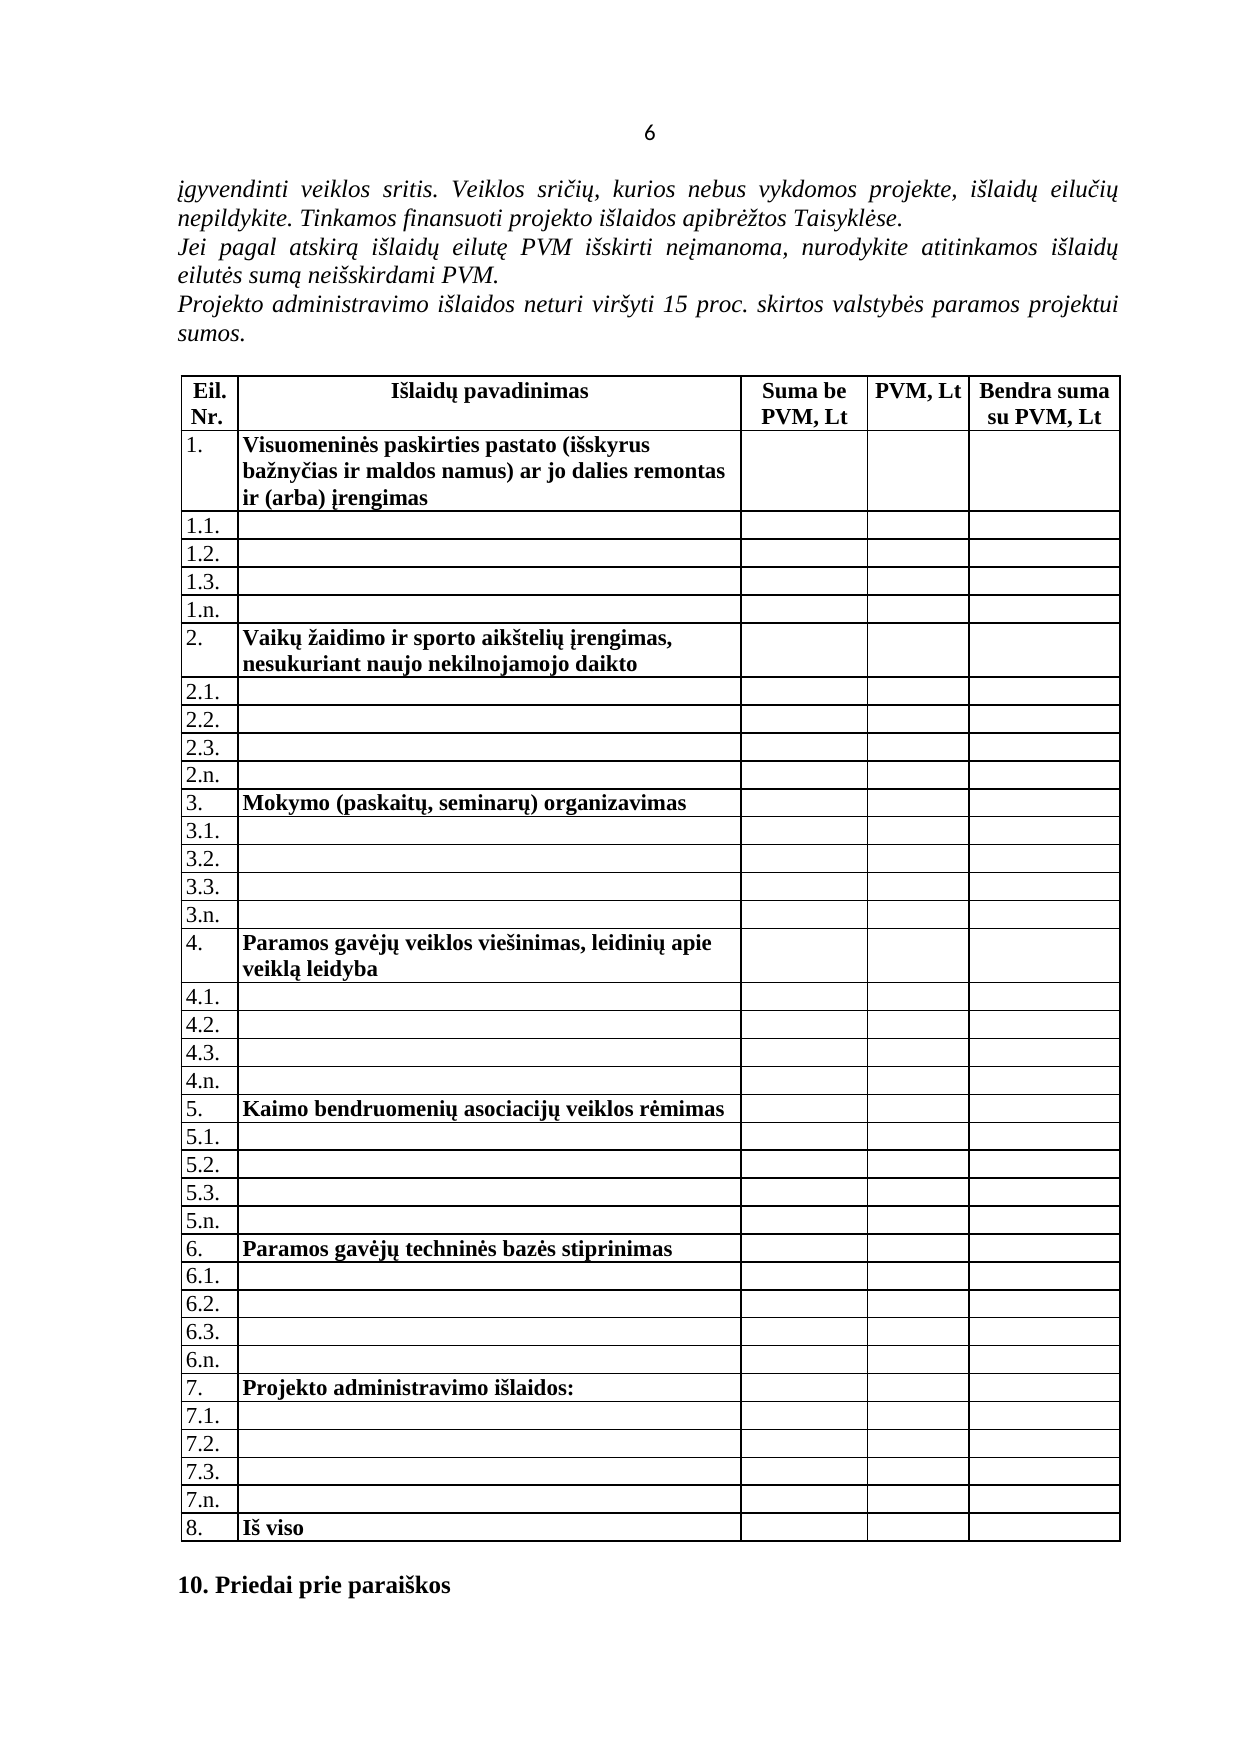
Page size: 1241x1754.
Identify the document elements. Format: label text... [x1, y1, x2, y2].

table_cell [239, 568, 740, 594]
table_cell 6. [182, 1235, 237, 1261]
table_cell [970, 596, 1119, 622]
table_cell [868, 540, 968, 566]
table_cell [742, 1291, 867, 1317]
table_cell [868, 1235, 968, 1261]
table_cell [970, 431, 1119, 510]
table_cell [742, 1067, 867, 1093]
table_cell [868, 568, 968, 594]
table_cell 3.2. [182, 845, 237, 872]
table_cell [742, 901, 867, 927]
table_cell [239, 512, 740, 538]
table_cell [742, 1207, 867, 1233]
table_cell [742, 1235, 867, 1261]
table_cell [970, 706, 1119, 732]
table_cell [742, 1430, 867, 1456]
table_cell 4.1. [182, 983, 237, 1010]
table_cell [970, 1318, 1119, 1345]
table_cell [970, 762, 1119, 788]
table_cell [239, 1011, 740, 1038]
table_cell [970, 1039, 1119, 1066]
table_cell [970, 1235, 1119, 1261]
table_cell 5.n. [182, 1207, 237, 1233]
table_cell [868, 1514, 968, 1540]
table_cell [742, 431, 867, 510]
table_cell [970, 1095, 1119, 1121]
table_cell Mokymo (paskaitų, seminarų) organizavimas [239, 790, 740, 816]
table_cell [970, 1458, 1119, 1484]
table_cell 3.n. [182, 901, 237, 927]
table_cell [742, 706, 867, 732]
table_cell [868, 1011, 968, 1038]
table_cell [868, 624, 968, 676]
table_cell [970, 817, 1119, 844]
table_cell [970, 790, 1119, 816]
table_cell [868, 1039, 968, 1066]
table_cell [868, 706, 968, 732]
table_cell [868, 1458, 968, 1484]
table_cell 7.n. [182, 1486, 237, 1512]
table_cell [868, 901, 968, 927]
table_cell [970, 1011, 1119, 1038]
table_cell [970, 845, 1119, 872]
table_cell [239, 1067, 740, 1093]
table_cell 4.3. [182, 1039, 237, 1066]
table_cell [239, 762, 740, 788]
table_cell [742, 1039, 867, 1066]
text 10. Priedai prie paraiškos [177, 1570, 1122, 1599]
table_cell Vaikų žaidimo ir sporto aikštelių įrengimas, nesukuriant naujo nekilnojamojo daikto [239, 624, 740, 676]
text Projekto administravimo išlaidos neturi viršyti 15 proc. skirtos valstybės paramos projektui sumos. [177, 289, 1122, 347]
table_cell [239, 1402, 740, 1428]
table_cell [868, 1291, 968, 1317]
table_cell [239, 873, 740, 899]
table_cell [970, 568, 1119, 594]
table_cell [742, 845, 867, 872]
table_cell [970, 1263, 1119, 1289]
table_cell [970, 1514, 1119, 1540]
table_cell Kaimo bendruomenių asociacijų veiklos rėmimas [239, 1095, 740, 1121]
table_cell [868, 1179, 968, 1205]
table_cell 8. [182, 1514, 237, 1540]
table_cell 6.3. [182, 1318, 237, 1345]
table_cell [239, 540, 740, 566]
table_cell [868, 1207, 968, 1233]
table_cell [742, 1179, 867, 1205]
table_cell [239, 1207, 740, 1233]
table_cell 4.n. [182, 1067, 237, 1093]
table_cell Iš viso [239, 1514, 740, 1540]
table_cell 6.n. [182, 1346, 237, 1373]
table_cell 1.2. [182, 540, 237, 566]
table_cell 7.1. [182, 1402, 237, 1428]
table_cell [868, 1374, 968, 1401]
table_cell [742, 734, 867, 760]
table_cell 5. [182, 1095, 237, 1121]
table_cell 2.1. [182, 678, 237, 704]
table_cell [868, 983, 968, 1010]
table_cell 5.1. [182, 1123, 237, 1149]
table_cell 2. [182, 624, 237, 676]
table_cell [970, 1067, 1119, 1093]
table_cell [868, 734, 968, 760]
table_cell [239, 845, 740, 872]
table_cell [239, 1430, 740, 1456]
table_header Suma be PVM, Lt [742, 377, 867, 430]
table_cell [239, 678, 740, 704]
table_cell 4.2. [182, 1011, 237, 1038]
table_cell [868, 1095, 968, 1121]
table_cell [742, 1263, 867, 1289]
table_cell 1.n. [182, 596, 237, 622]
table_cell 7. [182, 1374, 237, 1401]
table_cell [970, 1402, 1119, 1428]
table_cell [868, 512, 968, 538]
table_cell [868, 790, 968, 816]
table_cell 4. [182, 929, 237, 982]
table_cell [970, 1151, 1119, 1177]
table_cell [742, 1374, 867, 1401]
table_cell [868, 596, 968, 622]
table_cell [742, 983, 867, 1010]
table_cell [970, 1207, 1119, 1233]
table_cell [239, 1346, 740, 1373]
table_cell [742, 1486, 867, 1512]
table_header PVM, Lt [868, 377, 968, 430]
table_cell [868, 678, 968, 704]
table_cell [742, 1346, 867, 1373]
table_cell [742, 624, 867, 676]
table_cell [239, 1458, 740, 1484]
text Jei pagal atskirą išlaidų eilutę PVM išskirti neįmanoma, nurodykite atitinkamos išlaidų eilutės sumą neišskirdami PVM. [177, 232, 1122, 289]
table_cell [868, 1067, 968, 1093]
table_cell 3.1. [182, 817, 237, 844]
table_cell [970, 1123, 1119, 1149]
table_cell [868, 1486, 968, 1512]
table_cell [970, 873, 1119, 899]
table_cell [970, 1291, 1119, 1317]
table_cell [970, 1179, 1119, 1205]
table_header Bendra suma su PVM, Lt [970, 377, 1119, 430]
table_cell 5.2. [182, 1151, 237, 1177]
table_cell 1.1. [182, 512, 237, 538]
table_cell [239, 1151, 740, 1177]
table_cell [868, 929, 968, 982]
table_cell [868, 762, 968, 788]
table_cell [868, 1346, 968, 1373]
table_cell [868, 1402, 968, 1428]
table_cell [742, 1095, 867, 1121]
table_cell [970, 1486, 1119, 1512]
table_header Išlaidų pavadinimas [239, 377, 740, 430]
table_cell [239, 983, 740, 1010]
table_cell [970, 512, 1119, 538]
table_cell [742, 873, 867, 899]
table_cell [742, 790, 867, 816]
table_cell [970, 1346, 1119, 1373]
table_cell [970, 734, 1119, 760]
table_cell [742, 1151, 867, 1177]
table_cell 5.3. [182, 1179, 237, 1205]
table_cell [868, 1263, 968, 1289]
table_cell 2.3. [182, 734, 237, 760]
table_cell [239, 901, 740, 927]
text įgyvendinti veiklos sritis. Veiklos sričių, kurios nebus vykdomos projekte, išlaidų eilučių nepildykite. Tinkamos finansuoti projekto išlaidos apibrėžtos Taisyklėse. [177, 174, 1122, 232]
table_cell [970, 929, 1119, 982]
table_cell [868, 817, 968, 844]
table_cell [868, 431, 968, 510]
table_cell [239, 817, 740, 844]
table_cell [868, 1151, 968, 1177]
table_cell 2.2. [182, 706, 237, 732]
table_cell [239, 706, 740, 732]
table_cell [970, 1374, 1119, 1401]
table_cell [742, 596, 867, 622]
table_cell [239, 1179, 740, 1205]
table_cell Paramos gavėjų techninės bazės stiprinimas [239, 1235, 740, 1261]
table_cell Visuomeninės paskirties pastato (išskyrus bažnyčias ir maldos namus) ar jo dalies remontas ir (arba) įrengimas [239, 431, 740, 510]
table_cell 6.1. [182, 1263, 237, 1289]
table_cell [868, 1123, 968, 1149]
table_cell [742, 678, 867, 704]
table_cell [742, 1318, 867, 1345]
table_cell [970, 678, 1119, 704]
table_cell [742, 762, 867, 788]
table_cell [239, 734, 740, 760]
table_cell [239, 1263, 740, 1289]
table_cell 7.2. [182, 1430, 237, 1456]
table_cell Paramos gavėjų veiklos viešinimas, leidinių apie veiklą leidyba [239, 929, 740, 982]
table_cell [239, 1291, 740, 1317]
table_cell [970, 624, 1119, 676]
table_cell [970, 901, 1119, 927]
table_cell [742, 568, 867, 594]
table_cell [742, 1123, 867, 1149]
table_header Eil. Nr. [182, 377, 237, 430]
table_cell [742, 817, 867, 844]
table_cell [239, 1039, 740, 1066]
table_cell [239, 596, 740, 622]
table_cell [868, 873, 968, 899]
table_cell [239, 1486, 740, 1512]
table_cell [742, 929, 867, 982]
table_cell [970, 540, 1119, 566]
table_cell 6.2. [182, 1291, 237, 1317]
table_cell [868, 1430, 968, 1456]
table_cell 1. [182, 431, 237, 510]
table_cell Projekto administravimo išlaidos: [239, 1374, 740, 1401]
table_cell [970, 1430, 1119, 1456]
table_cell 3.3. [182, 873, 237, 899]
table_cell [742, 1402, 867, 1428]
table_cell [742, 1011, 867, 1038]
table_cell [742, 512, 867, 538]
table_cell 3. [182, 790, 237, 816]
table_cell [742, 1514, 867, 1540]
table_cell [970, 983, 1119, 1010]
table_cell [868, 845, 968, 872]
table_cell 7.3. [182, 1458, 237, 1484]
table_cell [239, 1318, 740, 1345]
table_cell [239, 1123, 740, 1149]
table_cell [742, 1458, 867, 1484]
table_cell [742, 540, 867, 566]
table_cell 2.n. [182, 762, 237, 788]
table_cell [868, 1318, 968, 1345]
table_cell 1.3. [182, 568, 237, 594]
